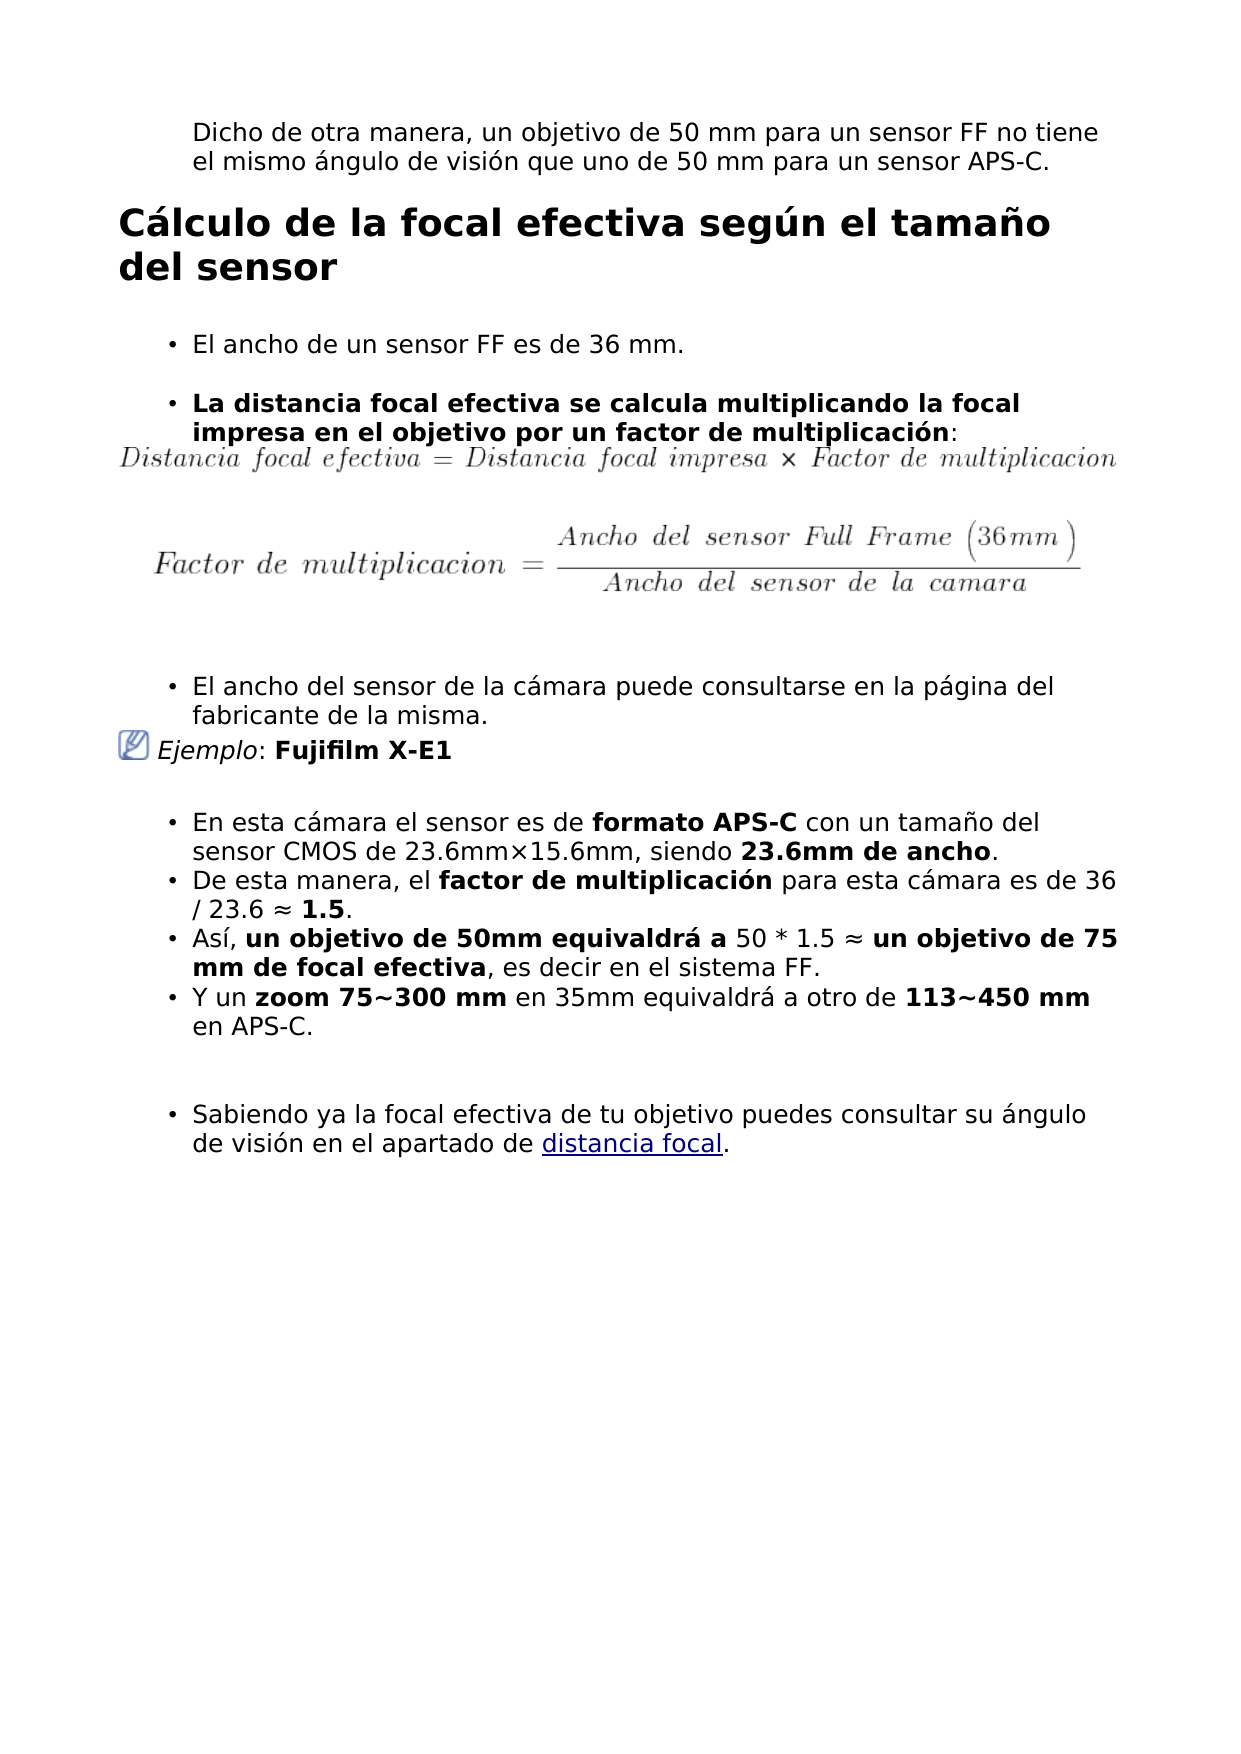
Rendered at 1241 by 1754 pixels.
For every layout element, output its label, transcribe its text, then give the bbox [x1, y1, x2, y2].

list Y un zoom 75~300 mm en 35mm equivaldrá a otro de 113~450 mm en APS-C. [177, 983, 1122, 1041]
list La distancia focal efectiva se calcula multiplicando la focal impresa en el objetivo por un factor de multiplicación: [177, 389, 1122, 447]
list Así, un objetivo de 50mm equivaldrá a 50 * 1.5 ≈ un objetivo de 75 mm de focal efectiva, es decir en el sistema FF. [177, 924, 1122, 983]
list El ancho del sensor de la cámara puede consultarse en la página del fabricante de la misma. [177, 672, 1122, 730]
list Sabiendo ya la focal efectiva de tu objetivo puedes consultar su ángulo de visión en el apartado de distancia focal. [177, 1100, 1122, 1158]
picture [118, 447, 1123, 477]
picture [152, 517, 1089, 601]
list De esta manera, el factor de multiplicación para esta cámara es de 36 / 23.6 ≈ 1.5. [177, 866, 1122, 924]
list En esta cámara el sensor es de formato APS-C con un tamaño del sensor CMOS de 23.6mm×15.6mm, siendo 23.6mm de ancho. [177, 808, 1122, 866]
picture [118, 730, 150, 760]
list Dicho de otra manera, un objetivo de 50 mm para un sensor FF no tiene el mismo ángulo de visión que uno de 50 mm para un sensor APS-C. [177, 118, 1122, 176]
subtitle Cálculo de la focal efectiva según el tamaño del sensor [118, 201, 1122, 289]
text Ejemplo: Fujifilm X-E1 [118, 730, 1122, 766]
list El ancho de un sensor FF es de 36 mm. [177, 331, 1122, 360]
